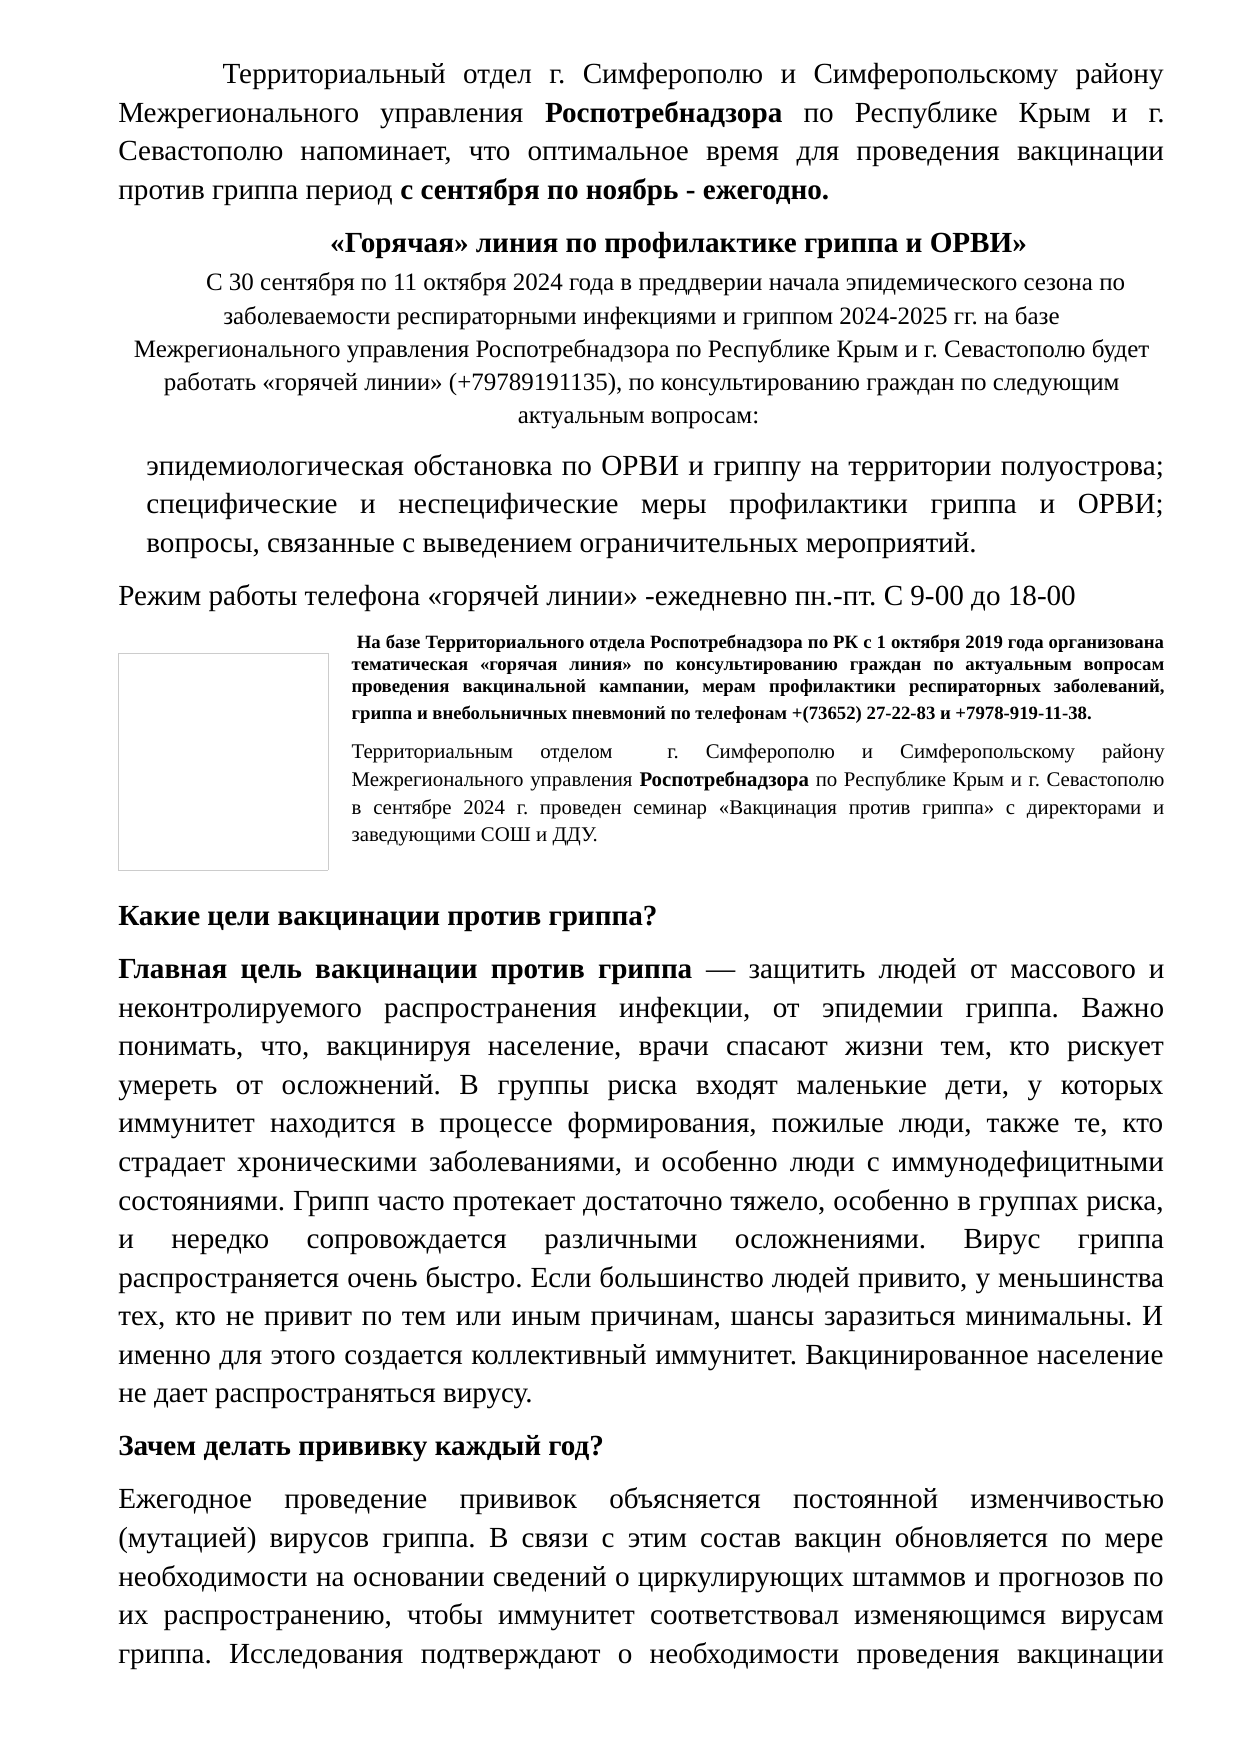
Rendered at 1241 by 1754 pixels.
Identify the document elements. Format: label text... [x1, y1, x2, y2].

text Режим работы телефона «горячей линии» -ежедневно пн.-пт. С 9-00 до 18-00 [118, 578, 1165, 612]
text Ежегодное проведение прививок объясняется постоянной изменчивостью (мутацией) вирусов гриппа. В связи с этим состав вакцин обновляется по мере необходимости на основании сведений о циркулирующих штаммов и прогнозов по их распространению, чтобы иммунитет соответствовал изменяющимся вирусам гриппа. Исследования подтверждают о необходимости проведения вакцинации [118, 1482, 1165, 1669]
text [119, 739, 328, 846]
text «Горячая» линия по профилактике гриппа и ОРВИ» С 30 сентября по 11 октября 2024 года в преддверии начала эпидемического сезона по заболеваемости респираторными инфекциями и гриппом 2024-2025 гг. на базе Межрегионального управления Роспотребнадзора по Республике Крым и г. Севастополю будет работать «горячей линии» (+79789191135), по консультированию граждан по следующим актуальным вопросам: [118, 225, 1165, 429]
text Какие цели вакцинации против гриппа? [118, 864, 1165, 932]
text На базе Территориального отдела Роспотребнадзора по РК с 1 октября 2019 года организована тематическая «горячая линия» по консультированию граждан по актуальным вопросам проведения вакцинальной кампании, мерам профилактики респираторных заболеваний, гриппа и внебольничных пневмоний по телефонам +(73652) 27-22-83 и +7978-919-11-38. [118, 631, 1165, 725]
text эпидемиологическая обстановка по ОРВИ и гриппу на территории полуострова; специфические и неспецифические меры профилактики гриппа и ОРВИ; вопросы, связанные с выведением ограничительных мероприятий. [118, 448, 1165, 559]
text Главная цель вакцинации против гриппа — защитить людей от массового и неконтролируемого распространения инфекции, от эпидемии гриппа. Важно понимать, что, вакцинируя население, врачи спасают жизни тем, кто рискует умереть от осложнений. В группы риска входят маленькие дети, у которых иммунитет находится в процессе формирования, пожилые люди, также те, кто страдает хроническими заболеваниями, и особенно люди с иммунодефицитными состояниями. Грипп часто протекает достаточно тяжело, особенно в группах риска, и нередко сопровождается различными осложнениями. Вирус гриппа распространяется очень быстро. Если большинство людей привито, у меньшинства тех, кто не привит по тем или иным причинам, шансы заразиться минимальны. И именно для этого создается коллективный иммунитет. Вакцинированное население не дает распространяться вирусу. [118, 951, 1165, 1409]
text Зачем делать прививку каждый год? [118, 1428, 1165, 1462]
text Территориальный отдел г. Симферополю и Симферопольскому району Межрегионального управления Роспотребнадзора по Республике Крым и г. Севастополю напоминает, что оптимальное время для проведения вакцинации против гриппа период с сентября по ноябрь - ежегодно. [118, 56, 1165, 205]
text Территориальным отделом г. Симферополю и Симферопольскому району Межрегионального управления Роспотребнадзора по Республике Крым и г. Севастополю в сентябре 2024 г. проведен семинар «Вакцинация против гриппа» с директорами и заведующими СОШ и ДДУ. [329, 739, 1165, 846]
